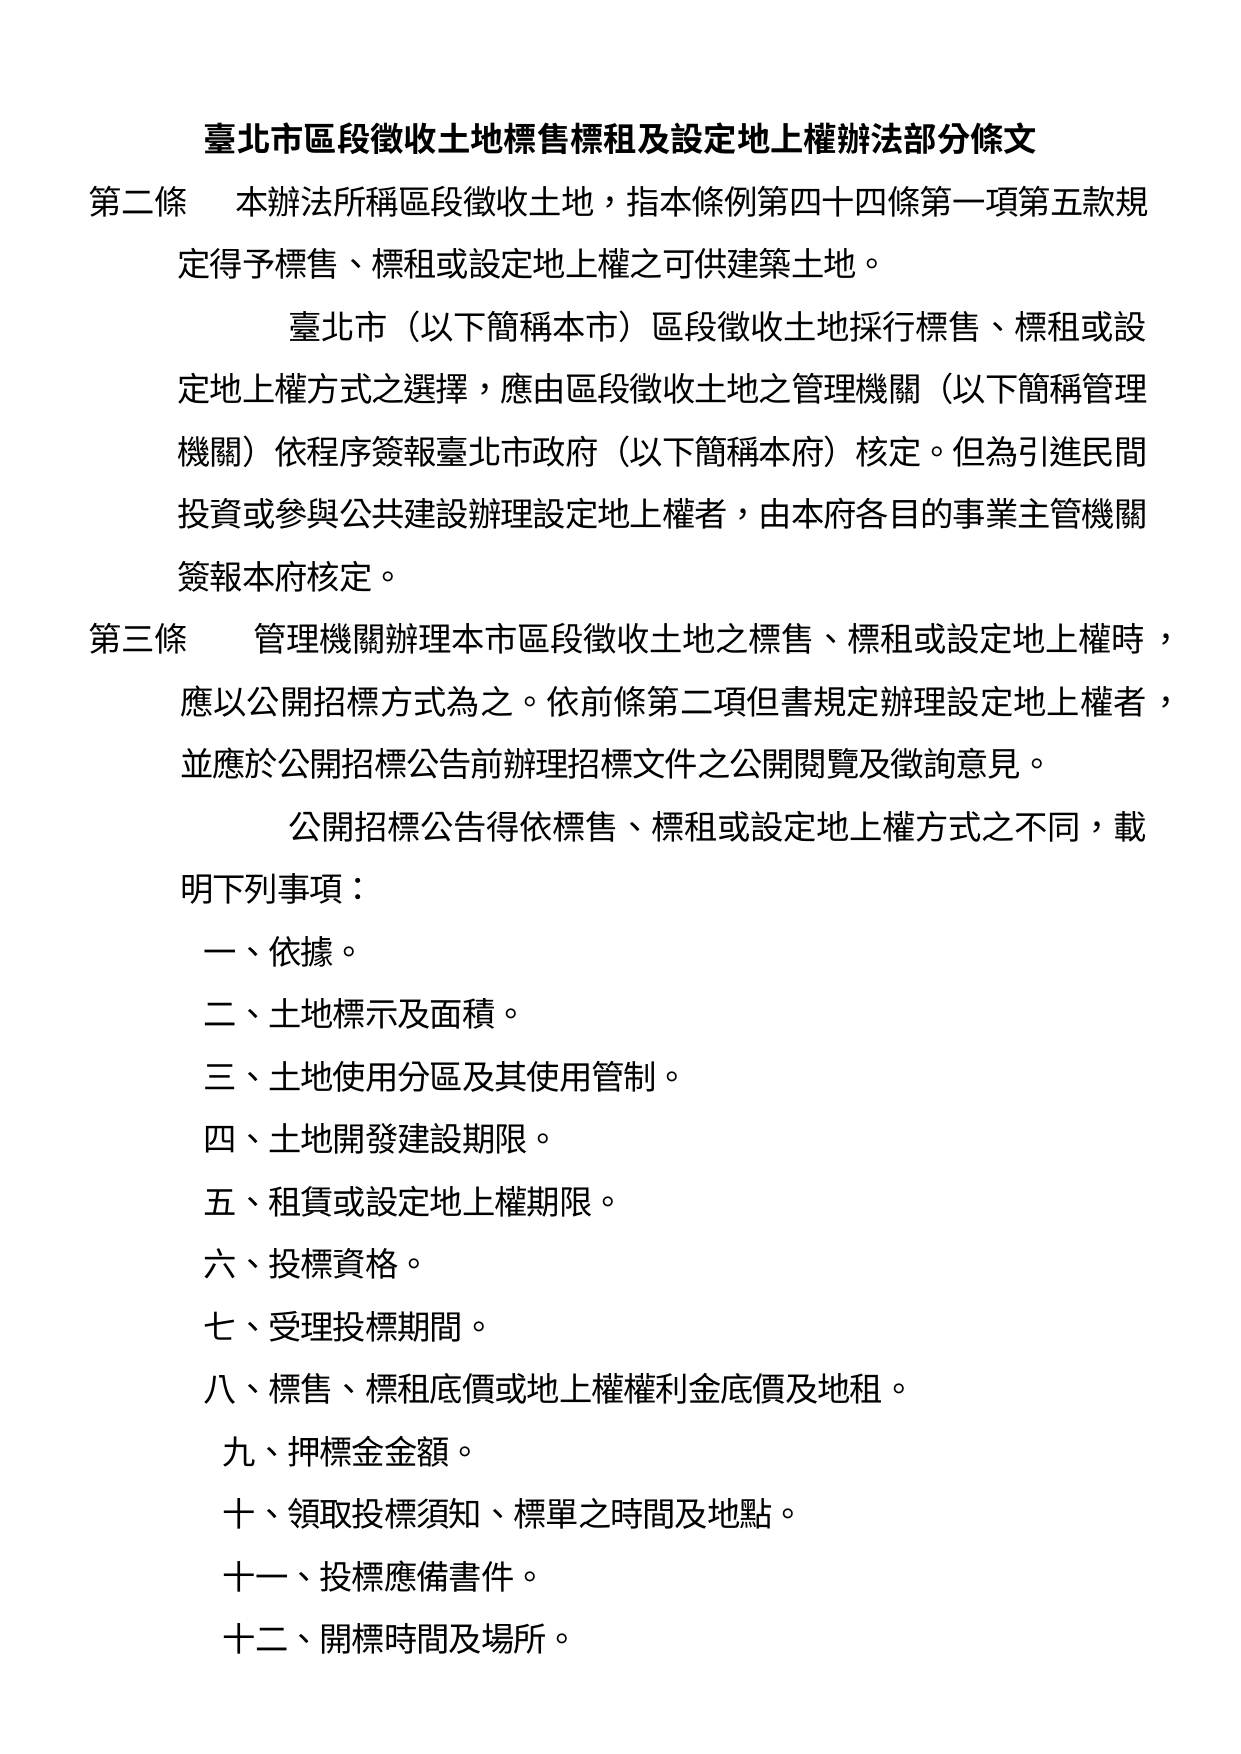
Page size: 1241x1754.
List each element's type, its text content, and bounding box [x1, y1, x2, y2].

text 第二條 本辦法所稱區段徵收土地，指本條例第四十四條第一項第五款規定得予標售、標租或設定地上權之可供建築土地。 [89, 158, 1149, 283]
text 十一、投標應備書件。 [89, 1533, 1149, 1596]
text 五、租賃或設定地上權期限。 [89, 1158, 1149, 1221]
text 十、領取投標須知、標單之時間及地點。 [89, 1471, 1149, 1533]
text 臺北市區段徵收土地標售標租及設定地上權辦法部分條文 [89, 96, 1152, 158]
text 六、投標資格。 [89, 1221, 1149, 1283]
text 十二、開標時間及場所。 [89, 1596, 1149, 1658]
text 八、標售、標租底價或地上權權利金底價及地租。 [89, 1346, 1149, 1408]
text 臺北市（以下簡稱本市）區段徵收土地採行標售、標租或設定地上權方式之選擇，應由區段徵收土地之管理機關（以下簡稱管理機關）依程序簽報臺北市政府（以下簡稱本府）核定。但為引進民間投資或參與公共建設辦理設定地上權者，由本府各目的事業主管機關簽報本府核定。 [89, 283, 1149, 596]
text 第三條 管理機關辦理本市區段徵收土地之標售、標租或設定地上權時，應以公開招標方式為之。依前條第二項但書規定辦理設定地上權者，並應於公開招標公告前辦理招標文件之公開閱覽及徵詢意見。 [89, 596, 1149, 783]
text 一、依據。 [89, 908, 1149, 971]
text 三、土地使用分區及其使用管制。 [89, 1033, 1149, 1096]
text 九、押標金金額。 [89, 1408, 1149, 1471]
text 四、土地開發建設期限。 [89, 1096, 1149, 1158]
text 公開招標公告得依標售、標租或設定地上權方式之不同，載明下列事項： [89, 783, 1149, 908]
text 七、受理投標期間。 [89, 1283, 1149, 1346]
text 二、土地標示及面積。 [89, 971, 1149, 1033]
